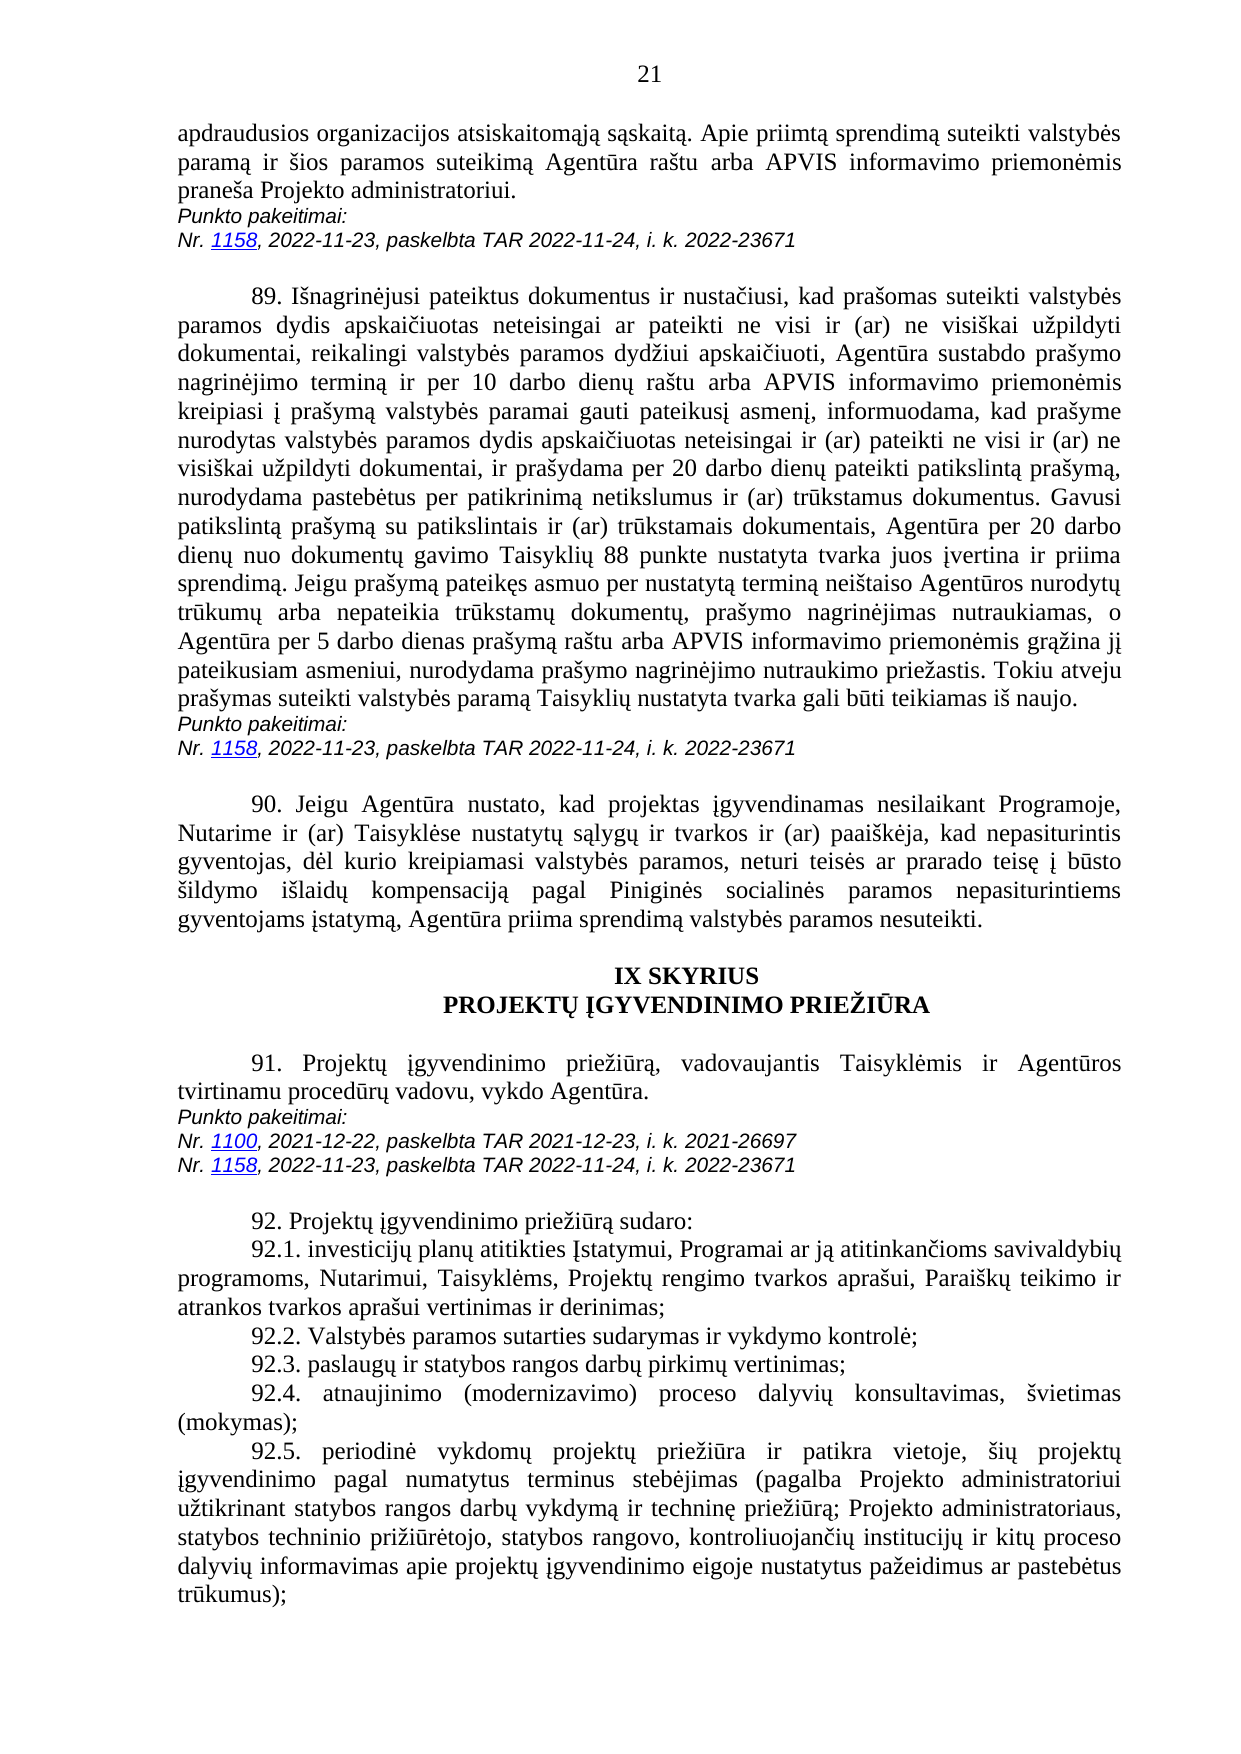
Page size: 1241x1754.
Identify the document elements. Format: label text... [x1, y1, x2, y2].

text Nr. 1158, 2022-11-23, paskelbta TAR 2022-11-24, i. k. 2022-23671 [177, 228, 1122, 252]
text PROJEKTŲ ĮGYVENDINIMO PRIEŽIŪRA [177, 990, 1122, 1019]
text Punkto pakeitimai: [177, 204, 1122, 228]
text Nr. 1158, 2022-11-23, paskelbta TAR 2022-11-24, i. k. 2022-23671 [177, 1153, 1122, 1177]
text 91. Projektų įgyvendinimo priežiūrą, vadovaujantis Taisyklėmis ir Agentūros tvirtinamu procedūrų vadovu, vykdo Agentūra. [177, 1048, 1122, 1105]
text 92.1. investicijų planų atitikties Įstatymui, Programai ar ją atitinkančioms savivaldybių programoms, Nutarimui, Taisyklėms, Projektų rengimo tvarkos aprašui, Paraiškų teikimo ir atrankos tvarkos aprašui vertinimas ir derinimas; [177, 1234, 1122, 1321]
text Punkto pakeitimai: [177, 712, 1122, 736]
text Nr. 1100, 2021-12-22, paskelbta TAR 2021-12-23, i. k. 2021-26697 [177, 1129, 1122, 1153]
text IX SKYRIUS [177, 961, 1122, 990]
text 92.4. atnaujinimo (modernizavimo) proceso dalyvių konsultavimas, švietimas (mokymas); [177, 1378, 1122, 1436]
text Nr. 1158, 2022-11-23, paskelbta TAR 2022-11-24, i. k. 2022-23671 [177, 736, 1122, 760]
text 92.2. Valstybės paramos sutarties sudarymas ir vykdymo kontrolė; [177, 1321, 1122, 1349]
text 92.3. paslaugų ir statybos rangos darbų pirkimų vertinimas; [177, 1349, 1122, 1378]
text 92. Projektų įgyvendinimo priežiūrą sudaro: [177, 1206, 1122, 1234]
text 92.5. periodinė vykdomų projektų priežiūra ir patikra vietoje, šių projektų įgyvendinimo pagal numatytus terminus stebėjimas (pagalba Projekto administratoriui užtikrinant statybos rangos darbų vykdymą ir techninę priežiūrą; Projekto administratoriaus, statybos techninio prižiūrėtojo, statybos rangovo, kontroliuojančių institucijų ir kitų proceso dalyvių informavimas apie projektų įgyvendinimo eigoje nustatytus pažeidimus ar pastebėtus trūkumus); [177, 1436, 1122, 1608]
text 90. Jeigu Agentūra nustato, kad projektas įgyvendinamas nesilaikant Programoje, Nutarime ir (ar) Taisyklėse nustatytų sąlygų ir tvarkos ir (ar) paaiškėja, kad nepasiturintis gyventojas, dėl kurio kreipiamasi valstybės paramos, neturi teisės ar prarado teisę į būsto šildymo išlaidų kompensaciją pagal Piniginės socialinės paramos nepasiturintiems gyventojams įstatymą, Agentūra priima sprendimą valstybės paramos nesuteikti. [177, 789, 1122, 933]
text apdraudusios organizacijos atsiskaitomąją sąskaitą. Apie priimtą sprendimą suteikti valstybės paramą ir šios paramos suteikimą Agentūra raštu arba APVIS informavimo priemonėmis praneša Projekto administratoriui. [177, 118, 1122, 204]
text Punkto pakeitimai: [177, 1105, 1122, 1129]
text 89. Išnagrinėjusi pateiktus dokumentus ir nustačiusi, kad prašomas suteikti valstybės paramos dydis apskaičiuotas neteisingai ar pateikti ne visi ir (ar) ne visiškai užpildyti dokumentai, reikalingi valstybės paramos dydžiui apskaičiuoti, Agentūra sustabdo prašymo nagrinėjimo terminą ir per 10 darbo dienų raštu arba APVIS informavimo priemonėmis kreipiasi į prašymą valstybės paramai gauti pateikusį asmenį, informuodama, kad prašyme nurodytas valstybės paramos dydis apskaičiuotas neteisingai ir (ar) pateikti ne visi ir (ar) ne visiškai užpildyti dokumentai, ir prašydama per 20 darbo dienų pateikti patikslintą prašymą, nurodydama pastebėtus per patikrinimą netikslumus ir (ar) trūkstamus dokumentus. Gavusi patikslintą prašymą su patikslintais ir (ar) trūkstamais dokumentais, Agentūra per 20 darbo dienų nuo dokumentų gavimo Taisyklių 88 punkte nustatyta tvarka juos įvertina ir priima sprendimą. Jeigu prašymą pateikęs asmuo per nustatytą terminą neištaiso Agentūros nurodytų trūkumų arba nepateikia trūkstamų dokumentų, prašymo nagrinėjimas nutraukiamas, o Agentūra per 5 darbo dienas prašymą raštu arba APVIS informavimo priemonėmis grąžina jį pateikusiam asmeniui, nurodydama prašymo nagrinėjimo nutraukimo priežastis. Tokiu atveju prašymas suteikti valstybės paramą Taisyklių nustatyta tvarka gali būti teikiamas iš naujo. [177, 281, 1122, 712]
